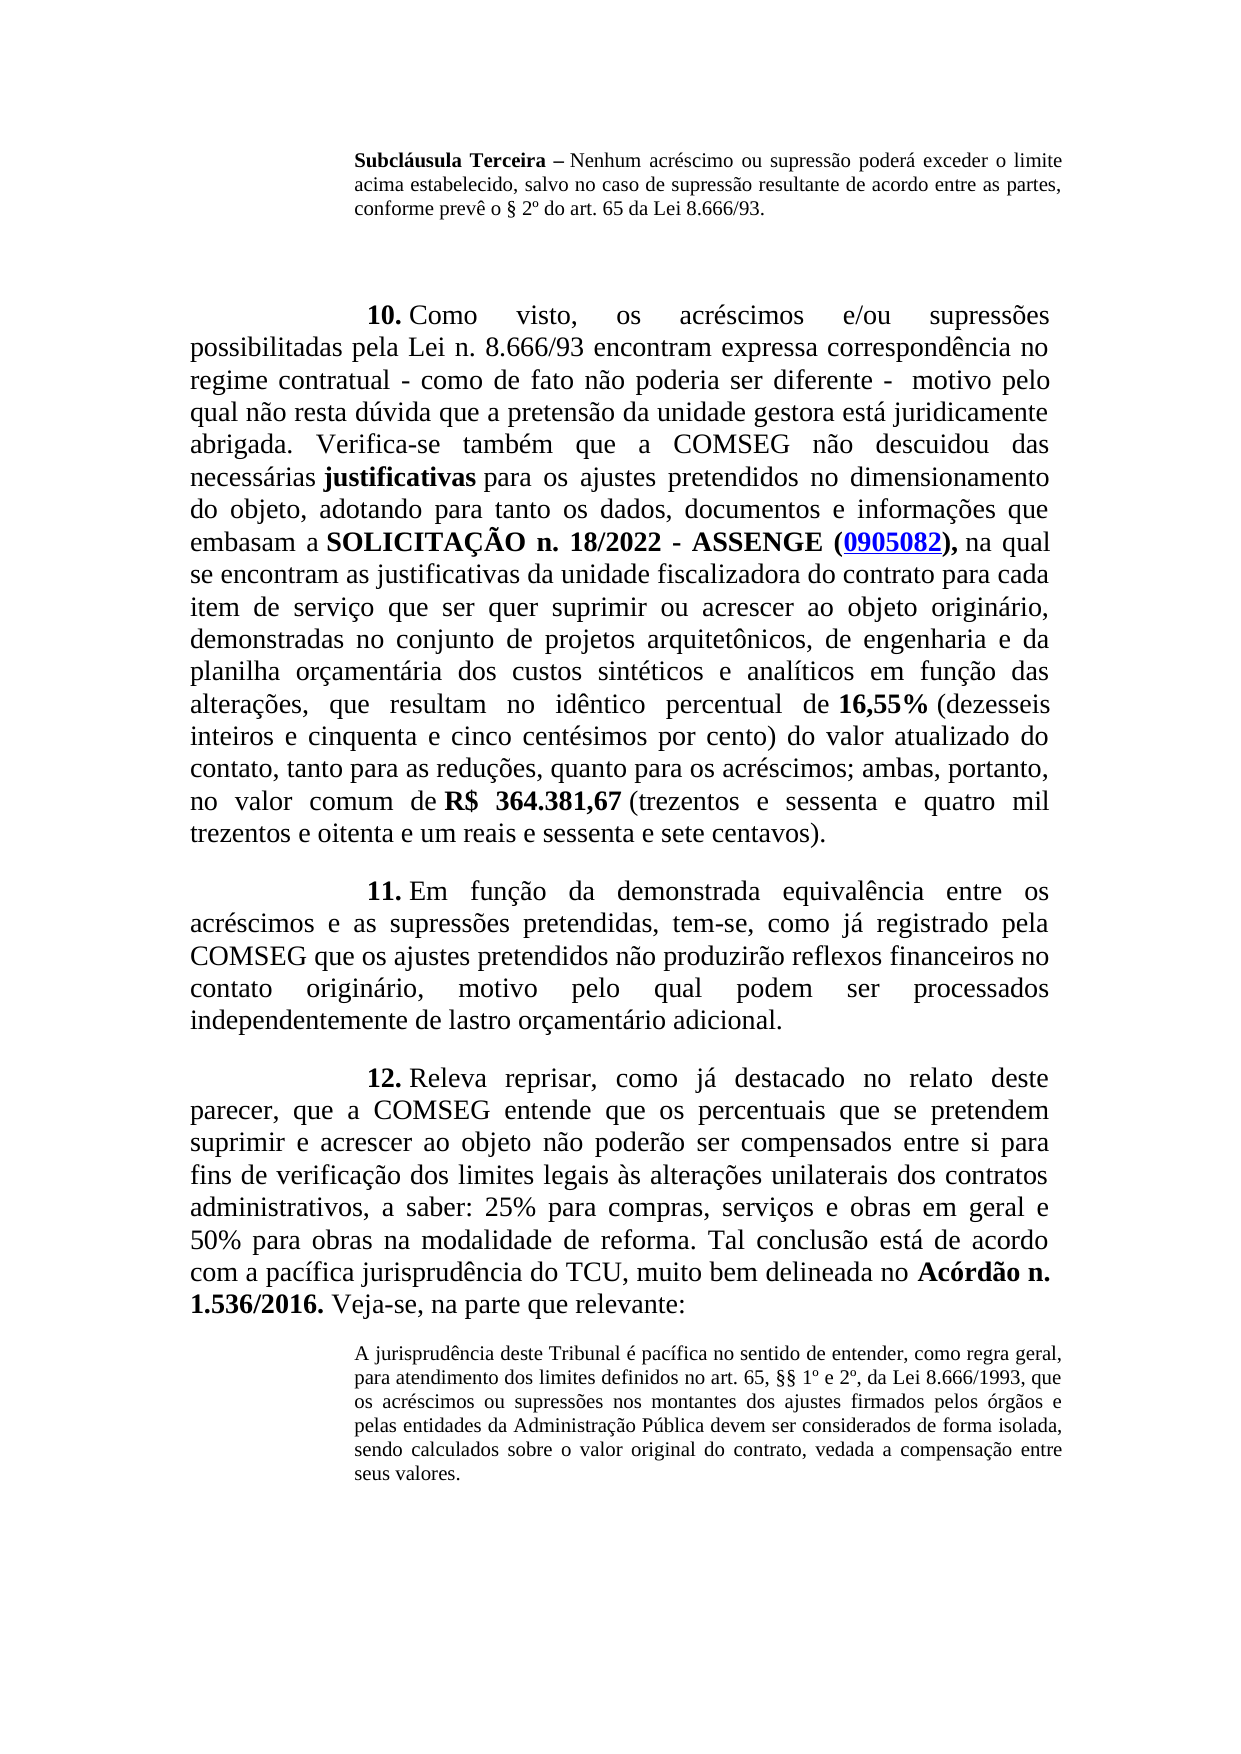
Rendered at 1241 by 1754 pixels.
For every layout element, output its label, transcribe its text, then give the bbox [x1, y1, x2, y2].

text A jurisprudência deste Tribunal é pacífica no sentido de entender, como regra geral, para atendimento dos limites definidos no art. 65, §§ 1º e 2º, da Lei 8.666/1993, que os acréscimos ou supressões nos montantes dos ajustes firmados pelos órgãos e pelas entidades da Administração Pública devem ser considerados de forma isolada, sendo calculados sobre o valor original do contrato, vedada a compensação entre seus valores. [354, 1341, 1063, 1485]
text 11. Em função da demonstrada equivalência entre os acréscimos e as supressões pretendidas, tem-se, como já registrado pela COMSEG que os ajustes pretendidos não produzirão reflexos financeiros no contato originário, motivo pelo qual podem ser processados independentemente de lastro orçamentário adicional. [190, 874, 1051, 1036]
text 10. Como visto, os acréscimos e/ou supressões possibilitadas pela Lei n. 8.666/93 encontram expressa correspondência no regime contratual - como de fato não poderia ser diferente - motivo pelo qual não resta dúvida que a pretensão da unidade gestora está juridicamente abrigada. Verifica-se também que a COMSEG não descuidou das necessárias justificativas para os ajustes pretendidos no dimensionamento do objeto, adotando para tanto os dados, documentos e informações que embasam a SOLICITAÇÃO n. 18/2022 - ASSENGE (0905082), na qual se encontram as justificativas da unidade fiscalizadora do contrato para cada item de serviço que ser quer suprimir ou acrescer ao objeto originário, demonstradas no conjunto de projetos arquitetônicos, de engenharia e da planilha orçamentária dos custos sintéticos e analíticos em função das alterações, que resultam no idêntico percentual de 16,55% (dezesseis inteiros e cinquenta e cinco centésimos por cento) do valor atualizado do contato, tanto para as reduções, quanto para os acréscimos; ambas, portanto, no valor comum de R$ 364.381,67 (trezentos e sessenta e quatro mil trezentos e oitenta e um reais e sessenta e sete centavos). [190, 298, 1051, 849]
text 12. Releva reprisar, como já destacado no relato deste parecer, que a COMSEG entende que os percentuais que se pretendem suprimir e acrescer ao objeto não poderão ser compensados entre si para fins de verificação dos limites legais às alterações unilaterais dos contratos administrativos, a saber: 25% para compras, serviços e obras em geral e 50% para obras na modalidade de reforma. Tal conclusão está de acordo com a pacífica jurisprudência do TCU, muito bem delineada no Acórdão n. 1.536/2016. Veja-se, na parte que relevante: [190, 1061, 1051, 1320]
text Subcláusula Terceira – Nenhum acréscimo ou supressão poderá exceder o limite acima estabelecido, salvo no caso de supressão resultante de acordo entre as partes, conforme prevê o § 2º do art. 65 da Lei 8.666/93. [354, 148, 1063, 220]
